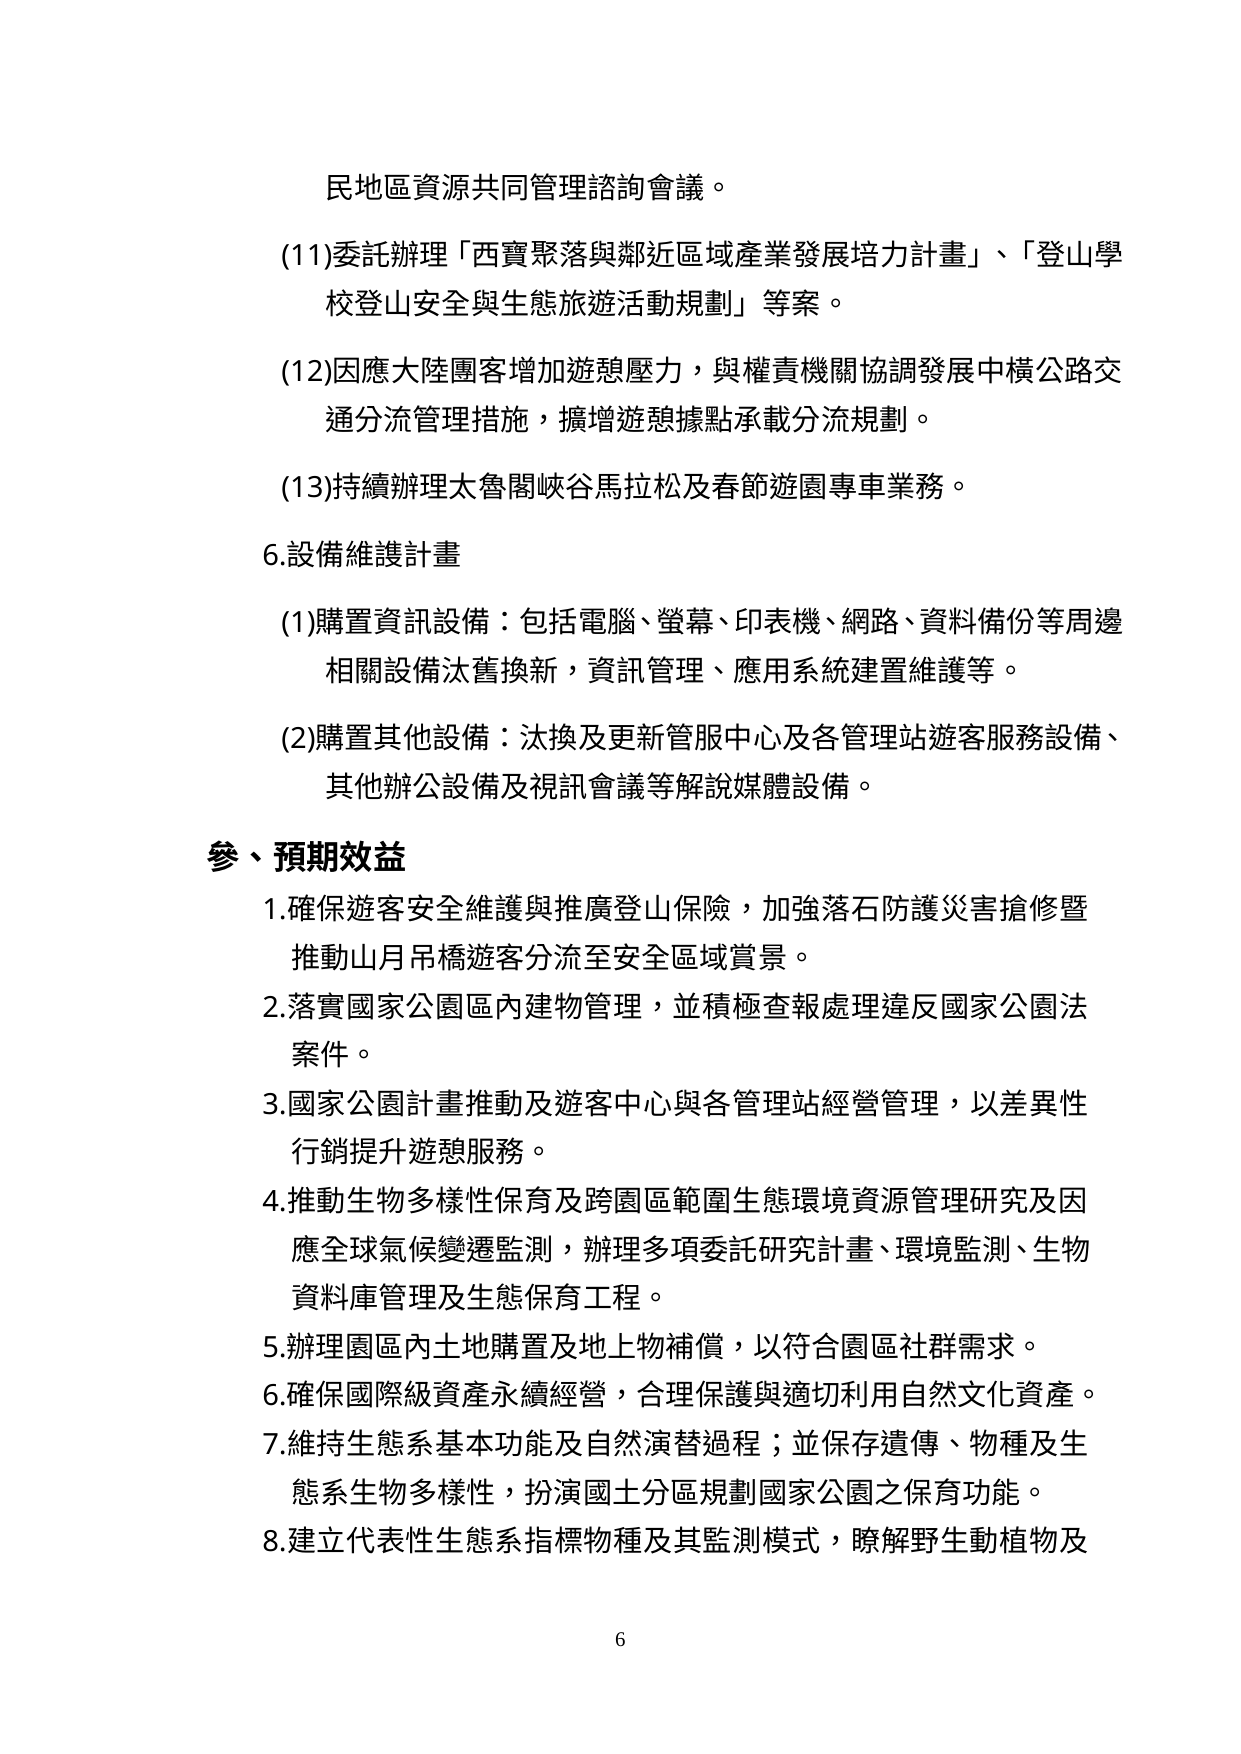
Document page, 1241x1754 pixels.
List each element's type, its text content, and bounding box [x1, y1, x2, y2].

text (13)持續辦理太魯閣峽谷馬拉松及春節遊園專車業務。 [281, 464, 1123, 506]
text 3.國家公園計畫推動及遊客中心與各管理站經營管理，以差異性行銷提升遊憩服務。 [262, 1080, 1090, 1171]
subtitle 參、預期效益 [206, 831, 1123, 879]
text (2)購置其他設備：汰換及更新管服中心及各管理站遊客服務設備、其他辦公設備及視訊會議等解說媒體設備。 [281, 714, 1123, 806]
text (1)購置資訊設備：包括電腦、螢幕、印表機、網路、資料備份等周邊相關設備汰舊換新，資訊管理、應用系統建置維護等。 [281, 599, 1123, 689]
text 2.落實國家公園區內建物管理，並積極查報處理違反國家公園法案件。 [262, 983, 1090, 1074]
text 1.確保遊客安全維護與推廣登山保險，加強落石防護災害搶修暨推動山月吊橋遊客分流至安全區域賞景。 [262, 886, 1090, 977]
text 6.確保國際級資產永續經營，合理保護與適切利用自然文化資產。 [262, 1372, 1090, 1414]
text 7.維持生態系基本功能及自然演替過程；並保存遺傳、物種及生態系生物多樣性，扮演國土分區規劃國家公園之保育功能。 [262, 1421, 1090, 1512]
text 6.設備維謢計畫 [262, 531, 1123, 573]
text 8.建立代表性生態系指標物種及其監測模式，瞭解野生動植物及 [262, 1518, 1090, 1560]
text (11)委託辦理「西寶聚落與鄰近區域產業發展培力計畫」、「登山學校登山安全與生態旅遊活動規劃」等案。 [281, 232, 1123, 323]
text 民地區資源共同管理諮詢會議。 [281, 164, 1123, 207]
text 5.辦理園區內土地購置及地上物補償，以符合園區社群需求。 [262, 1323, 1090, 1366]
text 4.推動生物多樣性保育及跨園區範圍生態環境資源管理研究及因應全球氣候變遷監測，辦理多項委託研究計畫、環境監測、生物資料庫管理及生態保育工程。 [262, 1177, 1090, 1317]
text (12)因應大陸團客增加遊憩壓力，與權責機關協調發展中橫公路交通分流管理措施，擴增遊憩據點承載分流規劃。 [281, 348, 1123, 439]
